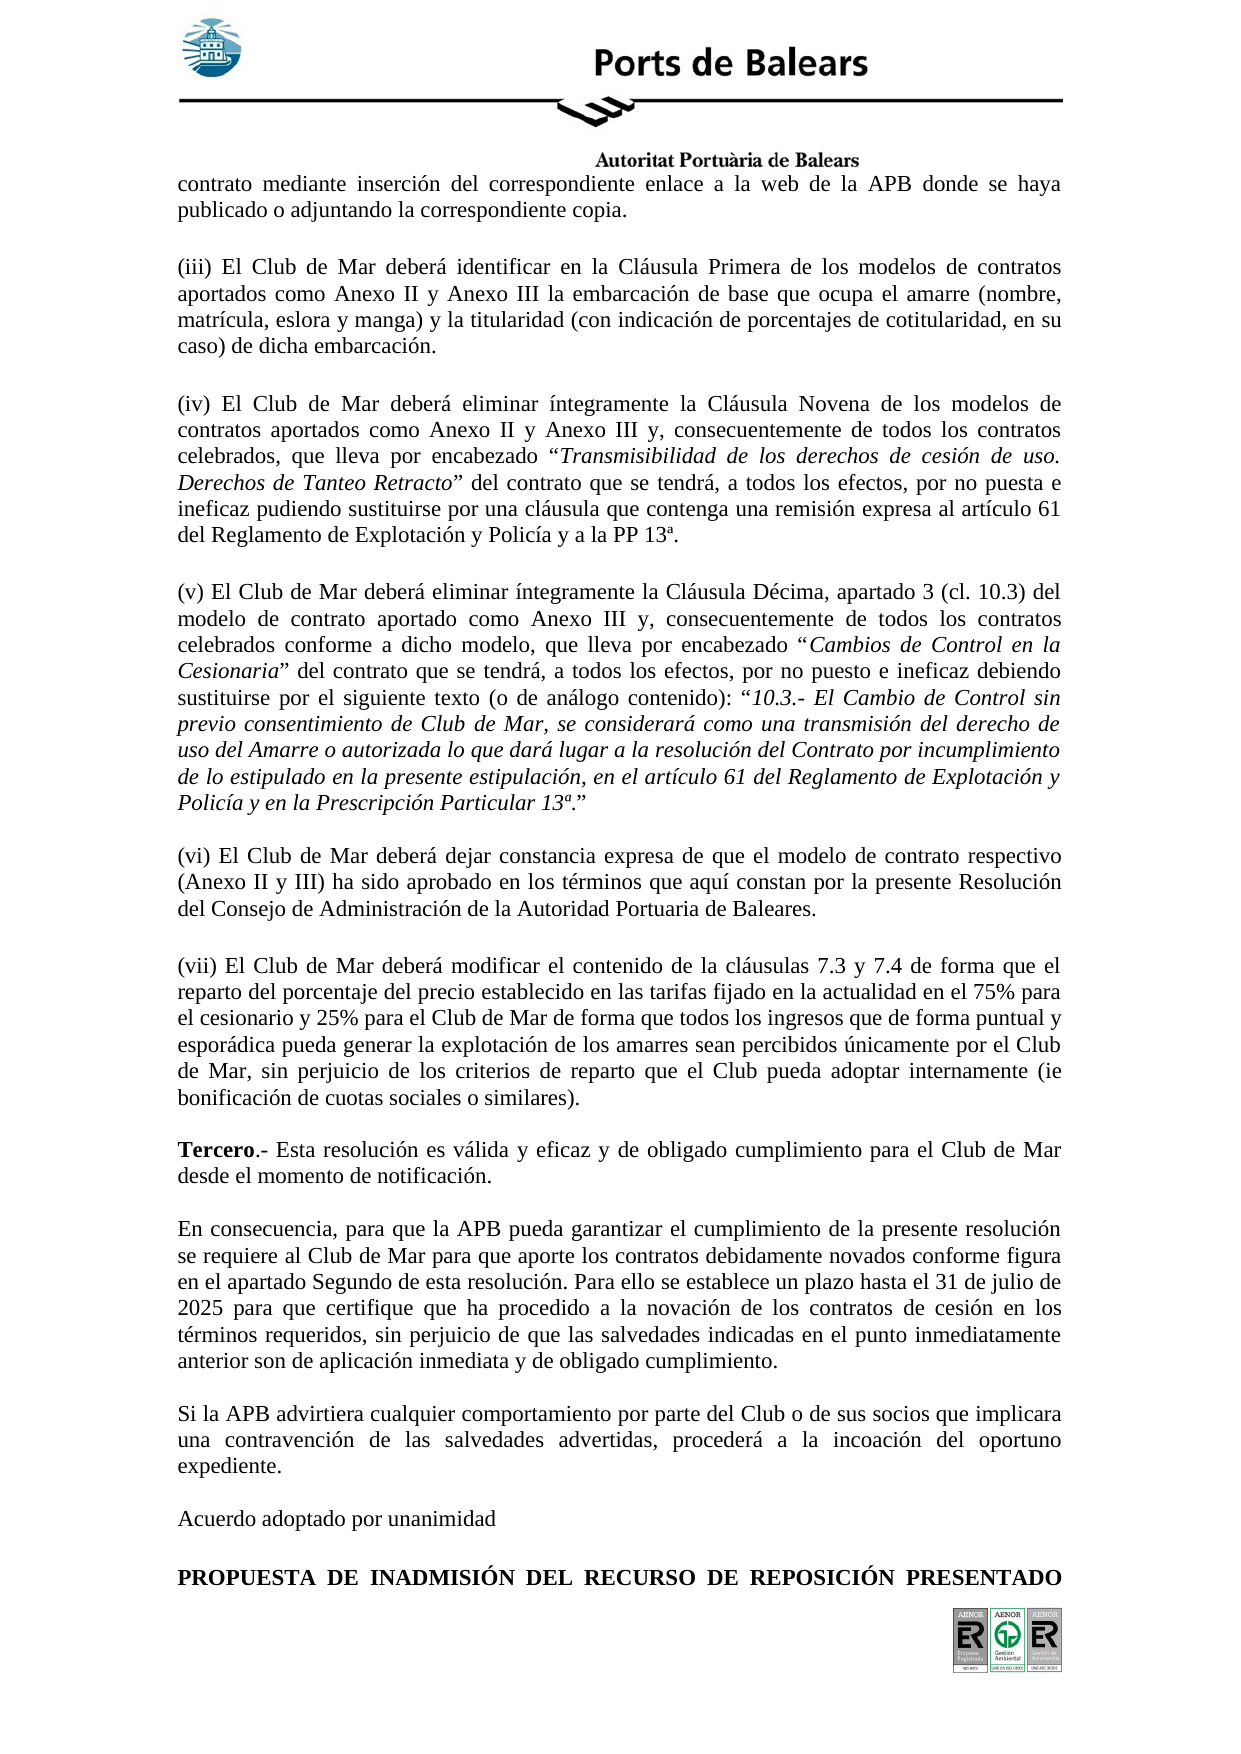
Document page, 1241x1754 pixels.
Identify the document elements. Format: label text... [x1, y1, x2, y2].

text PROPUESTA DE INADMISIÓN DEL RECURSO DE REPOSICIÓN PRESENTADO [177, 1537, 1063, 1590]
text (iii) El Club de Mar deberá identificar en la Cláusula Primera de los modelos de contratos aportados como Anexo II y Anexo III la embarcación de base que ocupa el amarre (nombre, matrícula, eslora y manga) y la titularidad (con indicación de porcentajes de cotitularidad, en su caso) de dicha embarcación. [177, 253, 1063, 359]
text En consecuencia, para que la APB pueda garantizar el cumplimiento de la presente resolución se requiere al Club de Mar para que aporte los contratos debidamente novados conforme figura en el apartado Segundo de esta resolución. Para ello se establece un plazo hasta el 31 de julio de 2025 para que certifique que ha procedido a la novación de los contratos de cesión en los términos requeridos, sin perjuicio de que las salvedades indicadas en el punto inmediatamente anterior son de aplicación inmediata y de obligado cumplimiento. [177, 1215, 1063, 1373]
text (vi) El Club de Mar deberá dejar constancia expresa de que el modelo de contrato respectivo (Anexo II y III) ha sido aprobado en los términos que aquí constan por la presente Resolución del Consejo de Administración de la Autoridad Portuaria de Baleares. [177, 842, 1063, 921]
text (iv) El Club de Mar deberá eliminar íntegramente la Cláusula Novena de los modelos de contratos aportados como Anexo II y Anexo III y, consecuentemente de todos los contratos celebrados, que lleva por encabezado “Transmisibilidad de los derechos de cesión de uso. Derechos de Tanteo Retracto” del contrato que se tendrá, a todos los efectos, por no puesta e ineficaz pudiendo sustituirse por una cláusula que contenga una remisión expresa al artículo 61 del Reglamento de Explotación y Policía y a la PP 13ª. [177, 389, 1063, 548]
text Tercero.- Esta resolución es válida y eficaz y de obligado cumplimiento para el Club de Mar desde el momento de notificación. [177, 1136, 1063, 1189]
text Si la APB advirtiera cualquier comportamiento por parte del Club o de sus socios que implicara una contravención de las salvedades advertidas, procederá a la incoación del oportuno expediente. [177, 1400, 1063, 1479]
text Acuerdo adoptado por unanimidad [177, 1505, 1063, 1532]
text contrato mediante inserción del correspondiente enlace a la web de la APB donde se haya publicado o adjuntando la correspondiente copia. [177, 170, 1063, 223]
text (v) El Club de Mar deberá eliminar íntegramente la Cláusula Décima, apartado 3 (cl. 10.3) del modelo de contrato aportado como Anexo III y, consecuentemente de todos los contratos celebrados conforme a dicho modelo, que lleva por encabezado “Cambios de Control en la Cesionaria” del contrato que se tendrá, a todos los efectos, por no puesto e ineficaz debiendo sustituirse por el siguiente texto (o de análogo contenido): “10.3.- El Cambio de Control sin previo consentimiento de Club de Mar, se considerará como una transmisión del derecho de uso del Amarre o autorizada lo que dará lugar a la resolución del Contrato por incumplimiento de lo estipulado en la presente estipulación, en el artículo 61 del Reglamento de Explotación y Policía y en la Prescripción Particular 13ª.” [177, 578, 1063, 816]
text (vii) El Club de Mar deberá modificar el contenido de la cláusulas 7.3 y 7.4 de forma que el reparto del porcentaje del precio establecido en las tarifas fijado en la actualidad en el 75% para el cesionario y 25% para el Club de Mar de forma que todos los ingresos que de forma puntual y esporádica pueda generar la explotación de los amarres sean percibidos únicamente por el Club de Mar, sin perjuicio de los criterios de reparto que el Club pueda adoptar internamente (ie bonificación de cuotas sociales o similares). [177, 952, 1063, 1110]
